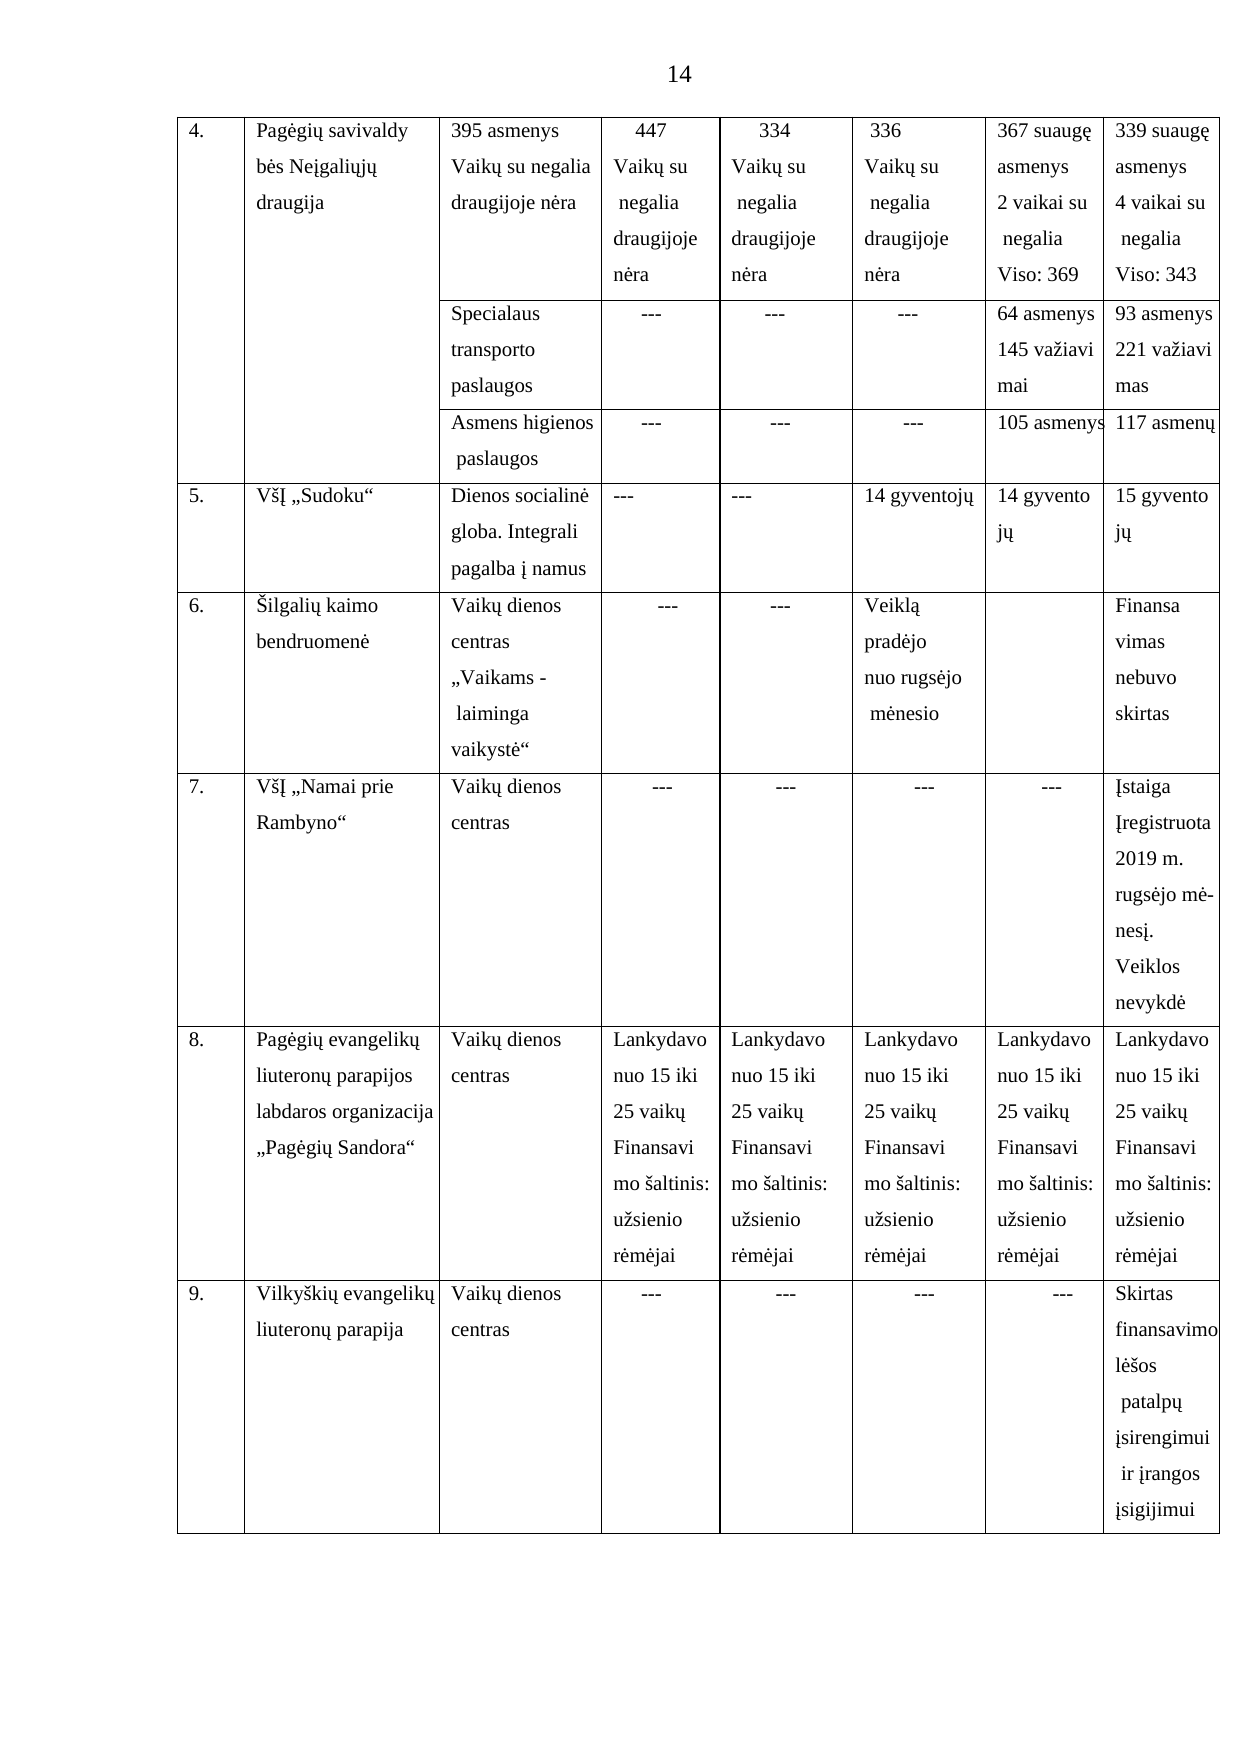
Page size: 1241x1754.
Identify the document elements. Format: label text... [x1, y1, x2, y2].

table_cell --- [602, 774, 719, 1026]
table_cell 8. [178, 1027, 244, 1279]
table_cell VšĮ „Sudoku“ [245, 484, 439, 592]
table_cell --- [986, 774, 1103, 1026]
table_cell --- [602, 410, 719, 482]
table_cell 14 gyvento jų [986, 484, 1103, 592]
table_cell --- [721, 484, 852, 592]
table_cell Lankydavo nuo 15 iki 25 vaikų Finansavi mo šaltinis: užsienio rėmėjai [1104, 1027, 1219, 1279]
table_cell 336 Vaikų su negalia draugijoje nėra [853, 118, 985, 300]
table_cell 105 asmenys [986, 410, 1103, 482]
table_cell 15 gyvento jų [1104, 484, 1219, 592]
table_cell 117 asmenų [1104, 410, 1219, 482]
table_cell 334 Vaikų su negalia draugijoje nėra [721, 118, 852, 300]
table_cell 93 asmenys 221 važiavi mas [1104, 301, 1219, 409]
table_cell [986, 593, 1103, 773]
table_cell 447 Vaikų su negalia draugijoje nėra [602, 118, 719, 300]
table_cell Lankydavo nuo 15 iki 25 vaikų Finansavi mo šaltinis: užsienio rėmėjai [721, 1027, 852, 1279]
table_cell Veiklą pradėjo nuo rugsėjo mėnesio [853, 593, 985, 773]
table_cell Pagėgių evangelikų liuteronų parapijos labdaros organizacija „Pagėgių Sandora“ [245, 1027, 439, 1279]
table_cell --- [853, 774, 985, 1026]
table_cell Asmens higienos paslaugos [440, 410, 601, 482]
table_cell 339 suaugę asmenys 4 vaikai su negalia Viso: 343 [1104, 118, 1219, 300]
table_cell Dienos socialinė globa. Integrali pagalba į namus [440, 484, 601, 592]
table_cell --- [602, 484, 719, 592]
table_cell Finansa vimas nebuvo skirtas [1104, 593, 1219, 773]
table_cell Lankydavo nuo 15 iki 25 vaikų Finansavi mo šaltinis: užsienio rėmėjai [602, 1027, 719, 1279]
table_cell Vaikų dienos centras [440, 1281, 601, 1533]
table_cell --- [602, 301, 719, 409]
table_cell --- [853, 1281, 985, 1533]
table_cell Vilkyškių evangelikų liuteronų parapija [245, 1281, 439, 1533]
table_cell --- [853, 410, 985, 482]
table_cell Specialaus transporto paslaugos [440, 301, 601, 409]
table_cell Vaikų dienos centras [440, 774, 601, 1026]
table_cell Įstaiga Įregistruota 2019 m. rugsėjo mė- nesį. Veiklos nevykdė [1104, 774, 1219, 1026]
table_cell Vaikų dienos centras „Vaikams - laiminga vaikystė“ [440, 593, 601, 773]
table_cell --- [721, 301, 852, 409]
table_cell Pagėgių savivaldy bės Neįgaliųjų draugija [245, 118, 439, 482]
table_cell 6. [178, 593, 244, 773]
table_cell Lankydavo nuo 15 iki 25 vaikų Finansavi mo šaltinis: užsienio rėmėjai [853, 1027, 985, 1279]
table_cell 9. [178, 1281, 244, 1533]
table_cell --- [721, 1281, 852, 1533]
table_cell Vaikų dienos centras [440, 1027, 601, 1279]
table_cell 4. [178, 118, 244, 482]
table_cell 14 gyventojų [853, 484, 985, 592]
table_cell --- [602, 1281, 719, 1533]
table_cell --- [986, 1281, 1103, 1533]
table_cell 367 suaugę asmenys 2 vaikai su negalia Viso: 369 [986, 118, 1103, 300]
table_cell 7. [178, 774, 244, 1026]
table_cell Skirtas finansavimo lėšos patalpų įsirengimui ir įrangos įsigijimui [1104, 1281, 1219, 1533]
table_cell --- [721, 593, 852, 773]
table_cell VšĮ „Namai prie Rambyno“ [245, 774, 439, 1026]
table_cell 64 asmenys 145 važiavi mai [986, 301, 1103, 409]
table_cell --- [721, 410, 852, 482]
table_cell Lankydavo nuo 15 iki 25 vaikų Finansavi mo šaltinis: užsienio rėmėjai [986, 1027, 1103, 1279]
table_cell --- [602, 593, 719, 773]
table_cell 395 asmenys Vaikų su negalia draugijoje nėra [440, 118, 601, 300]
table_cell --- [853, 301, 985, 409]
table_cell Šilgalių kaimo bendruomenė [245, 593, 439, 773]
table_cell --- [721, 774, 852, 1026]
table_cell 5. [178, 484, 244, 592]
